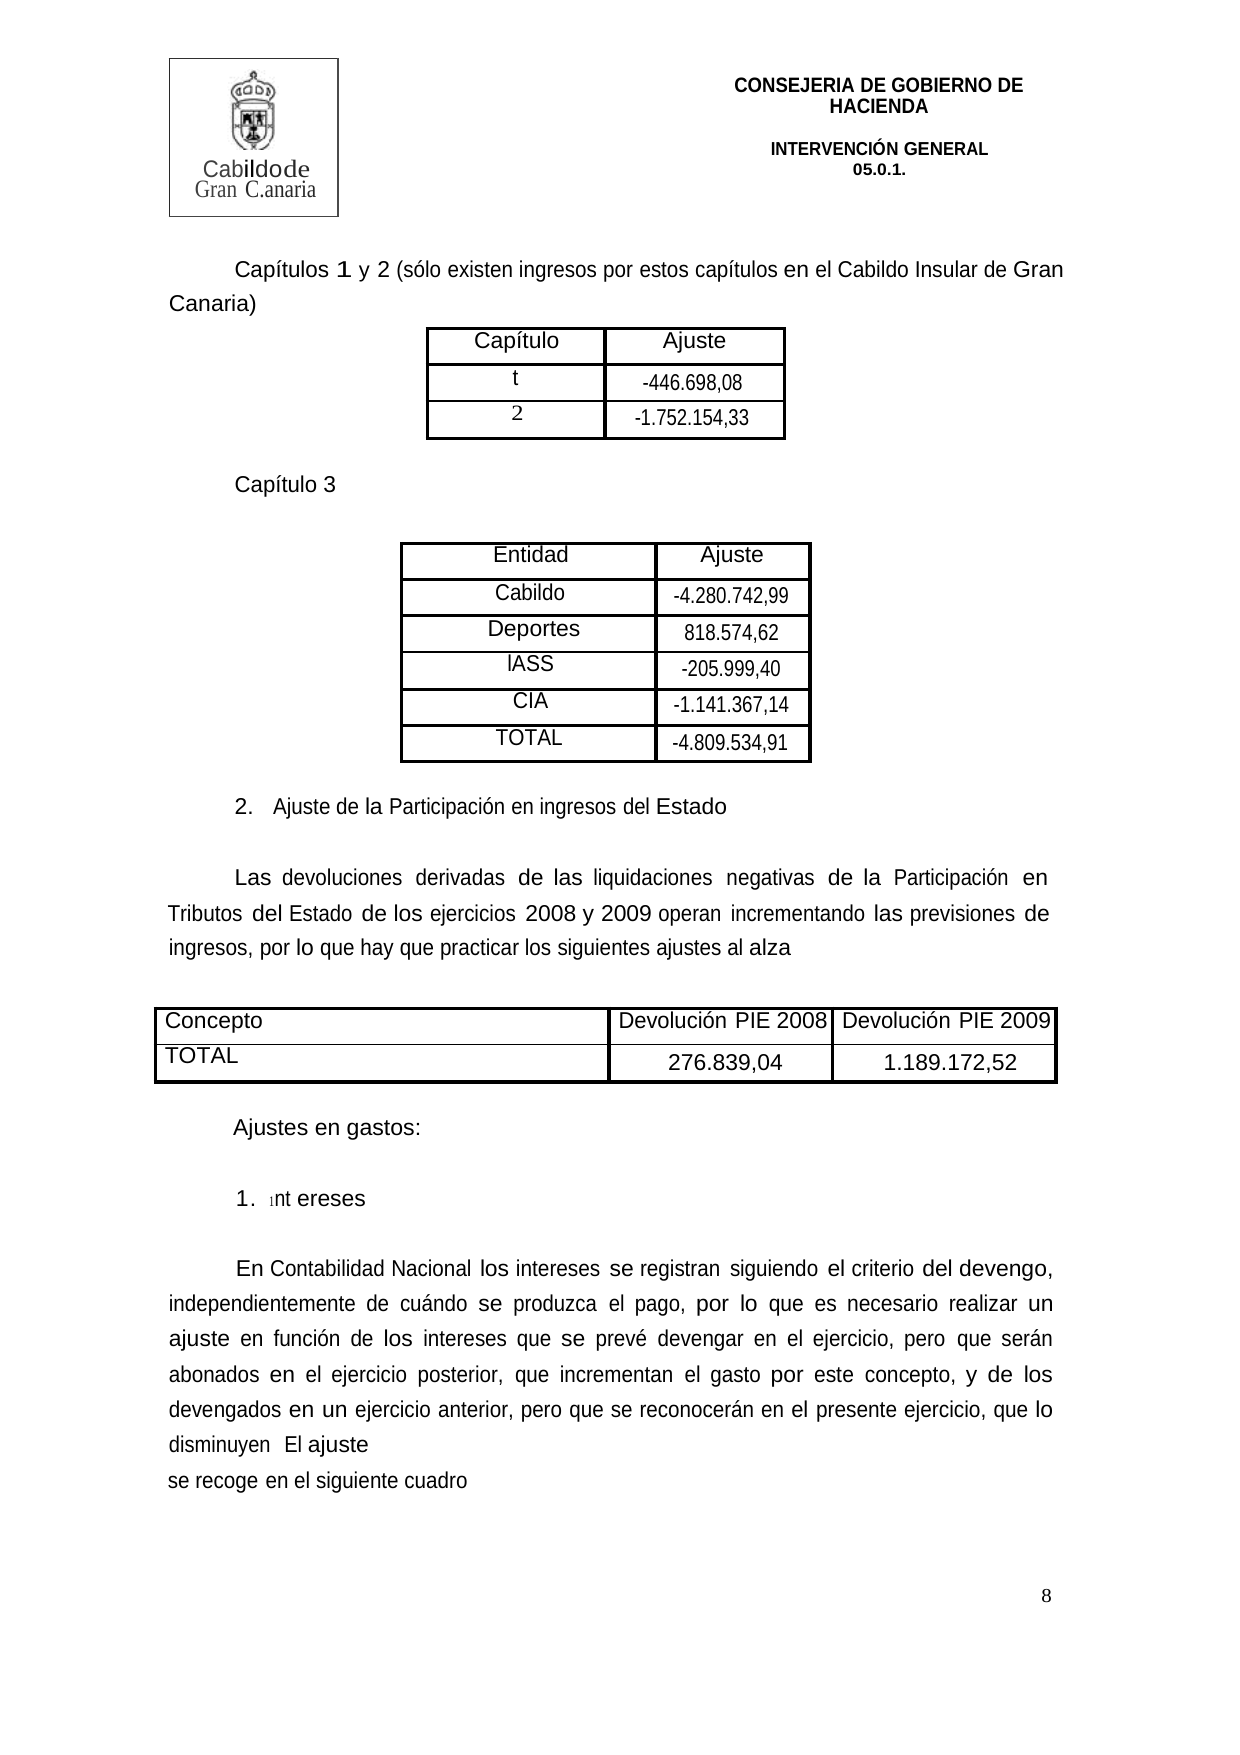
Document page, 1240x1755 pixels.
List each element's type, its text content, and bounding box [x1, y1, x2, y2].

text Tributos del Estado de los ejercicios 2008 y 2009 operan incrementando las previsiones de ingresos, por lo que hay que practicar los siguientes ajustes al alza [167, 892, 1053, 961]
table_cell 2 [429, 402, 603, 437]
text 2. Ajuste de la Participación en ingresos del Estado [234, 793, 1240, 819]
text Capítulo 3 [234, 471, 1240, 497]
table_cell 276.839,04 [611, 1045, 831, 1080]
table_header Ajuste [658, 545, 808, 578]
table_header Devolución PIE 2008 [611, 1010, 831, 1043]
table_cell TOTAL [157, 1045, 607, 1080]
table_cell 818.574,62 [658, 617, 808, 651]
table_cell -446.698,08 [607, 366, 783, 400]
text Capítulos 1 y 2 (sólo existen ingresos por estos capítulos en el Cabildo Insular de Gran [234, 256, 1240, 282]
text se recoge en el siguiente cuadro [165, 1467, 470, 1492]
table_cell 1.189.172,52 [834, 1045, 1054, 1080]
table_header Ajuste [607, 330, 783, 363]
table_header Capítulo [429, 330, 603, 363]
table_cell -1.141.367,14 [658, 691, 808, 724]
table_cell -4.280.742,99 [658, 581, 808, 614]
text Ajustes en gastos: [233, 1114, 1240, 1141]
table_cell Deportes [403, 617, 654, 651]
table_cell CIA [403, 691, 654, 724]
table_cell Cabildo [403, 581, 654, 614]
text Las devoluciones derivadas de las liquidaciones negativas de la Participación en [234, 864, 1240, 890]
table_cell -205.999,40 [658, 653, 808, 688]
text 1. 1nt ereses [236, 1185, 1240, 1211]
text En Contabilidad Nacional los intereses se registran siguiendo el criterio del devengo, independientemente de cuándo se produzca el pago, por lo que es necesario realizar un ajuste en función de los intereses que se prevé devengar en el ejercicio, pero que serán abonados en el ejercicio posterior, que incrementan el gasto por este concepto, y de los devengados en un ejercicio anterior, pero que se reconocerán en el presente ejercicio, que lo disminuyen El ajuste [169, 1255, 1053, 1458]
table_cell t [429, 366, 603, 400]
table_cell lASS [403, 653, 654, 688]
table_cell -4.809.534,91 [658, 727, 808, 760]
table_cell -1.752.154,33 [607, 402, 783, 437]
text 8 [8, 1584, 1051, 1607]
table_header Concepto [157, 1010, 607, 1043]
table_header Devolución PIE 2009 [834, 1010, 1054, 1043]
text Canaria) [169, 289, 1240, 315]
table_cell TOTAL [403, 727, 654, 760]
table_header Entidad [403, 545, 654, 578]
